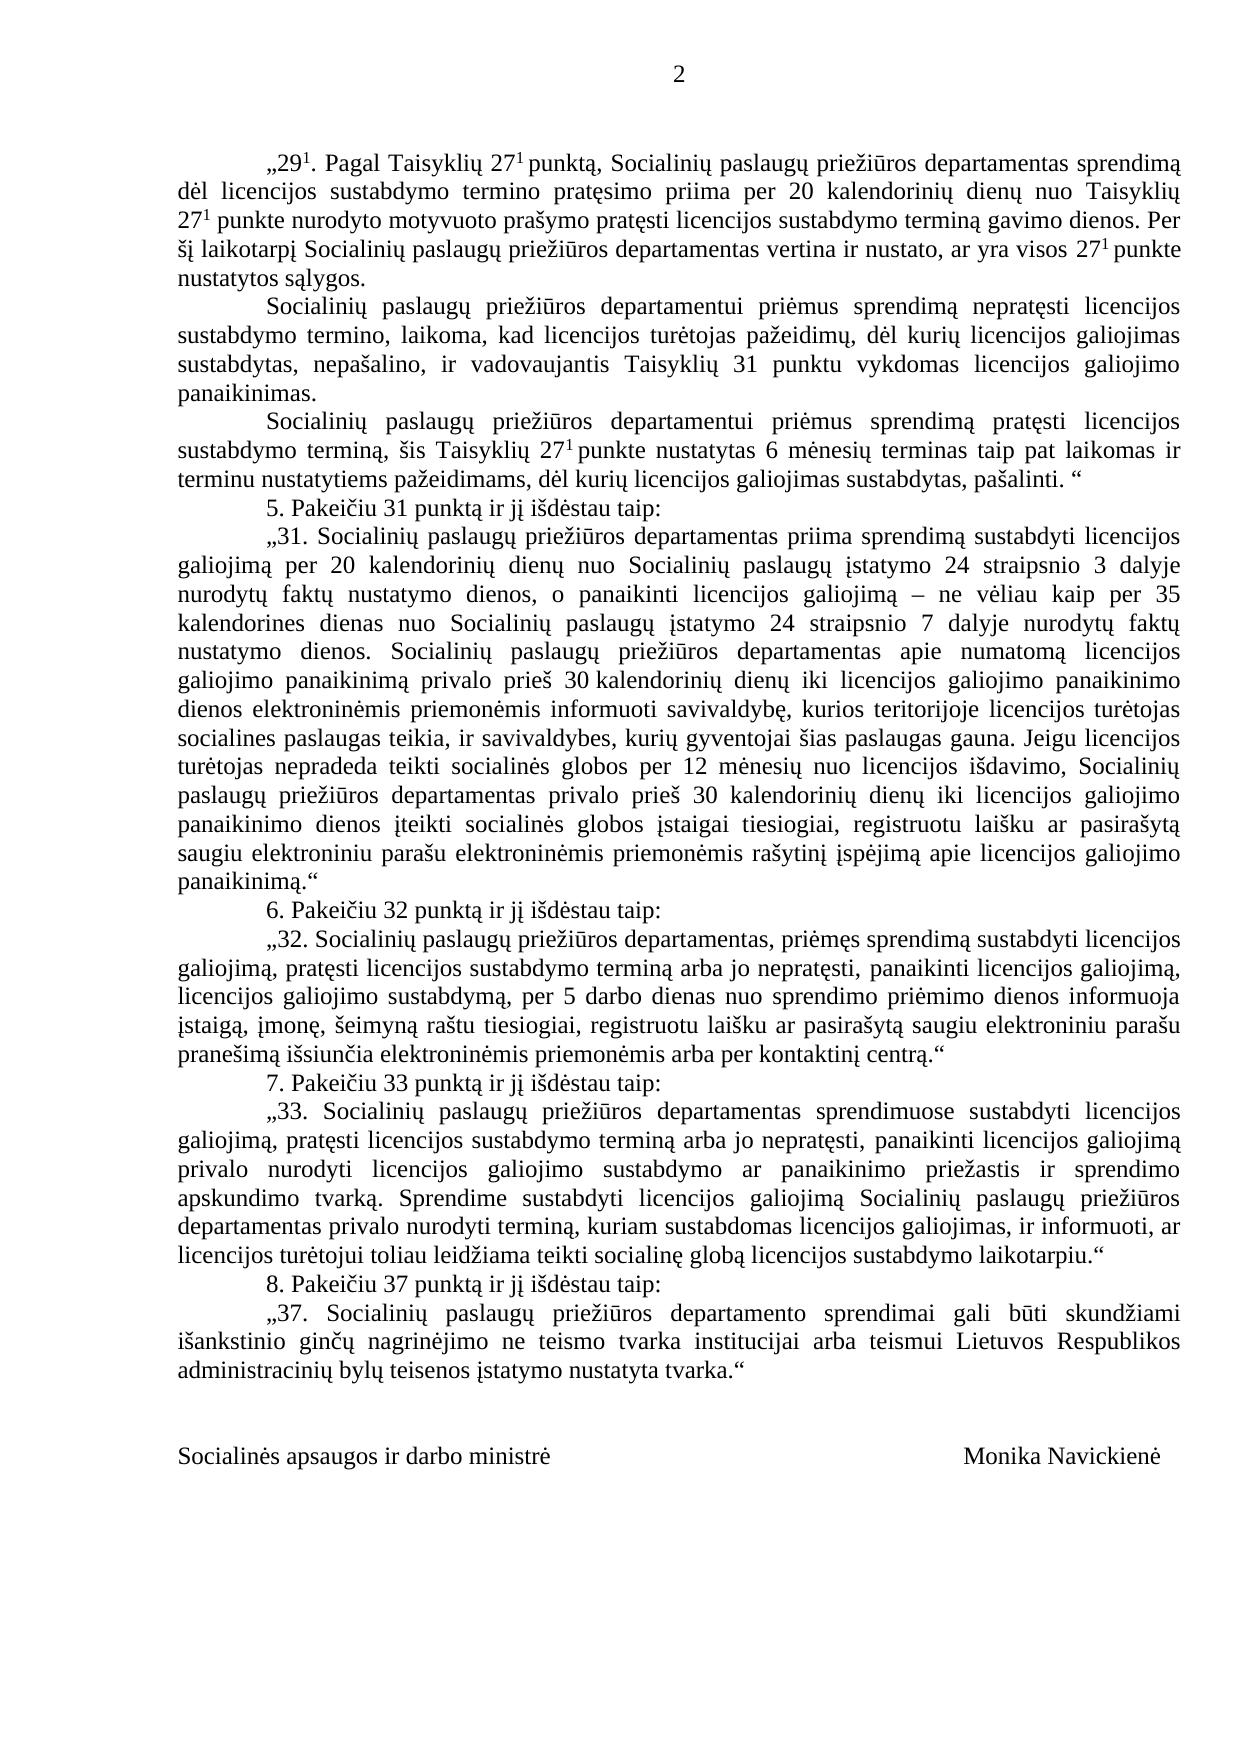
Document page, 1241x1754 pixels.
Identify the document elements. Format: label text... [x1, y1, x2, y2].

text Socialinių paslaugų priežiūros departamentui priėmus sprendimą pratęsti licencijos sustabdymo terminą, šis Taisyklių 271 punkte nustatytas 6 mėnesių terminas taip pat laikomas ir terminu nustatytiems pažeidimams, dėl kurių licencijos galiojimas sustabdytas, pašalinti. “ [177, 406, 1181, 493]
text „33. Socialinių paslaugų priežiūros departamentas sprendimuose sustabdyti licencijos galiojimą, pratęsti licencijos sustabdymo terminą arba jo nepratęsti, panaikinti licencijos galiojimą privalo nurodyti licencijos galiojimo sustabdymo ar panaikinimo priežastis ir sprendimo apskundimo tvarką. Sprendime sustabdyti licencijos galiojimą Socialinių paslaugų priežiūros departamentas privalo nurodyti terminą, kuriam sustabdomas licencijos galiojimas, ir informuoti, ar licencijos turėtojui toliau leidžiama teikti socialinę globą licencijos sustabdymo laikotarpiu.“ [177, 1096, 1181, 1269]
text „31. Socialinių paslaugų priežiūros departamentas priima sprendimą sustabdyti licencijos galiojimą per 20 kalendorinių dienų nuo Socialinių paslaugų įstatymo 24 straipsnio 3 dalyje nurodytų faktų nustatymo dienos, o panaikinti licencijos galiojimą – ne vėliau kaip per 35 kalendorines dienas nuo Socialinių paslaugų įstatymo 24 straipsnio 7 dalyje nurodytų faktų nustatymo dienos. Socialinių paslaugų priežiūros departamentas apie numatomą licencijos galiojimo panaikinimą privalo prieš 30 kalendorinių dienų iki licencijos galiojimo panaikinimo dienos elektroninėmis priemonėmis informuoti savivaldybę, kurios teritorijoje licencijos turėtojas socialines paslaugas teikia, ir savivaldybes, kurių gyventojai šias paslaugas gauna. Jeigu licencijos turėtojas nepradeda teikti socialinės globos per 12 mėnesių nuo licencijos išdavimo, Socialinių paslaugų priežiūros departamentas privalo prieš 30 kalendorinių dienų iki licencijos galiojimo panaikinimo dienos įteikti socialinės globos įstaigai tiesiogiai, registruotu laišku ar pasirašytą saugiu elektroniniu parašu elektroninėmis priemonėmis rašytinį įspėjimą apie licencijos galiojimo panaikinimą.“ [177, 521, 1181, 895]
text 7. Pakeičiu 33 punktą ir jį išdėstau taip: [177, 1068, 1181, 1096]
text „32. Socialinių paslaugų priežiūros departamentas, priėmęs sprendimą sustabdyti licencijos galiojimą, pratęsti licencijos sustabdymo terminą arba jo nepratęsti, panaikinti licencijos galiojimą, licencijos galiojimo sustabdymą, per 5 darbo dienas nuo sprendimo priėmimo dienos informuoja įstaigą, įmonę, šeimyną raštu tiesiogiai, registruotu laišku ar pasirašytą saugiu elektroniniu parašu pranešimą išsiunčia elektroninėmis priemonėmis arba per kontaktinį centrą.“ [177, 924, 1181, 1068]
text Socialinės apsaugos ir darbo ministrė Monika Navickienė [177, 1441, 1181, 1470]
text Socialinių paslaugų priežiūros departamentui priėmus sprendimą nepratęsti licencijos sustabdymo termino, laikoma, kad licencijos turėtojas pažeidimų, dėl kurių licencijos galiojimas sustabdytas, nepašalino, ir vadovaujantis Taisyklių 31 punktu vykdomas licencijos galiojimo panaikinimas. [177, 291, 1181, 406]
text „37. Socialinių paslaugų priežiūros departamento sprendimai gali būti skundžiami išankstinio ginčų nagrinėjimo ne teismo tvarka institucijai arba teismui Lietuvos Respublikos administracinių bylų teisenos įstatymo nustatyta tvarka.“ [177, 1298, 1181, 1384]
text 8. Pakeičiu 37 punktą ir jį išdėstau taip: [177, 1269, 1181, 1298]
text „291. Pagal Taisyklių 271 punktą, Socialinių paslaugų priežiūros departamentas sprendimą dėl licencijos sustabdymo termino pratęsimo priima per 20 kalendorinių dienų nuo Taisyklių 271 punkte nurodyto motyvuoto prašymo pratęsti licencijos sustabdymo terminą gavimo dienos. Per šį laikotarpį Socialinių paslaugų priežiūros departamentas vertina ir nustato, ar yra visos 271 punkte nustatytos sąlygos. [177, 148, 1181, 291]
text 6. Pakeičiu 32 punktą ir jį išdėstau taip: [177, 895, 1181, 924]
text 5. Pakeičiu 31 punktą ir jį išdėstau taip: [177, 493, 1181, 521]
